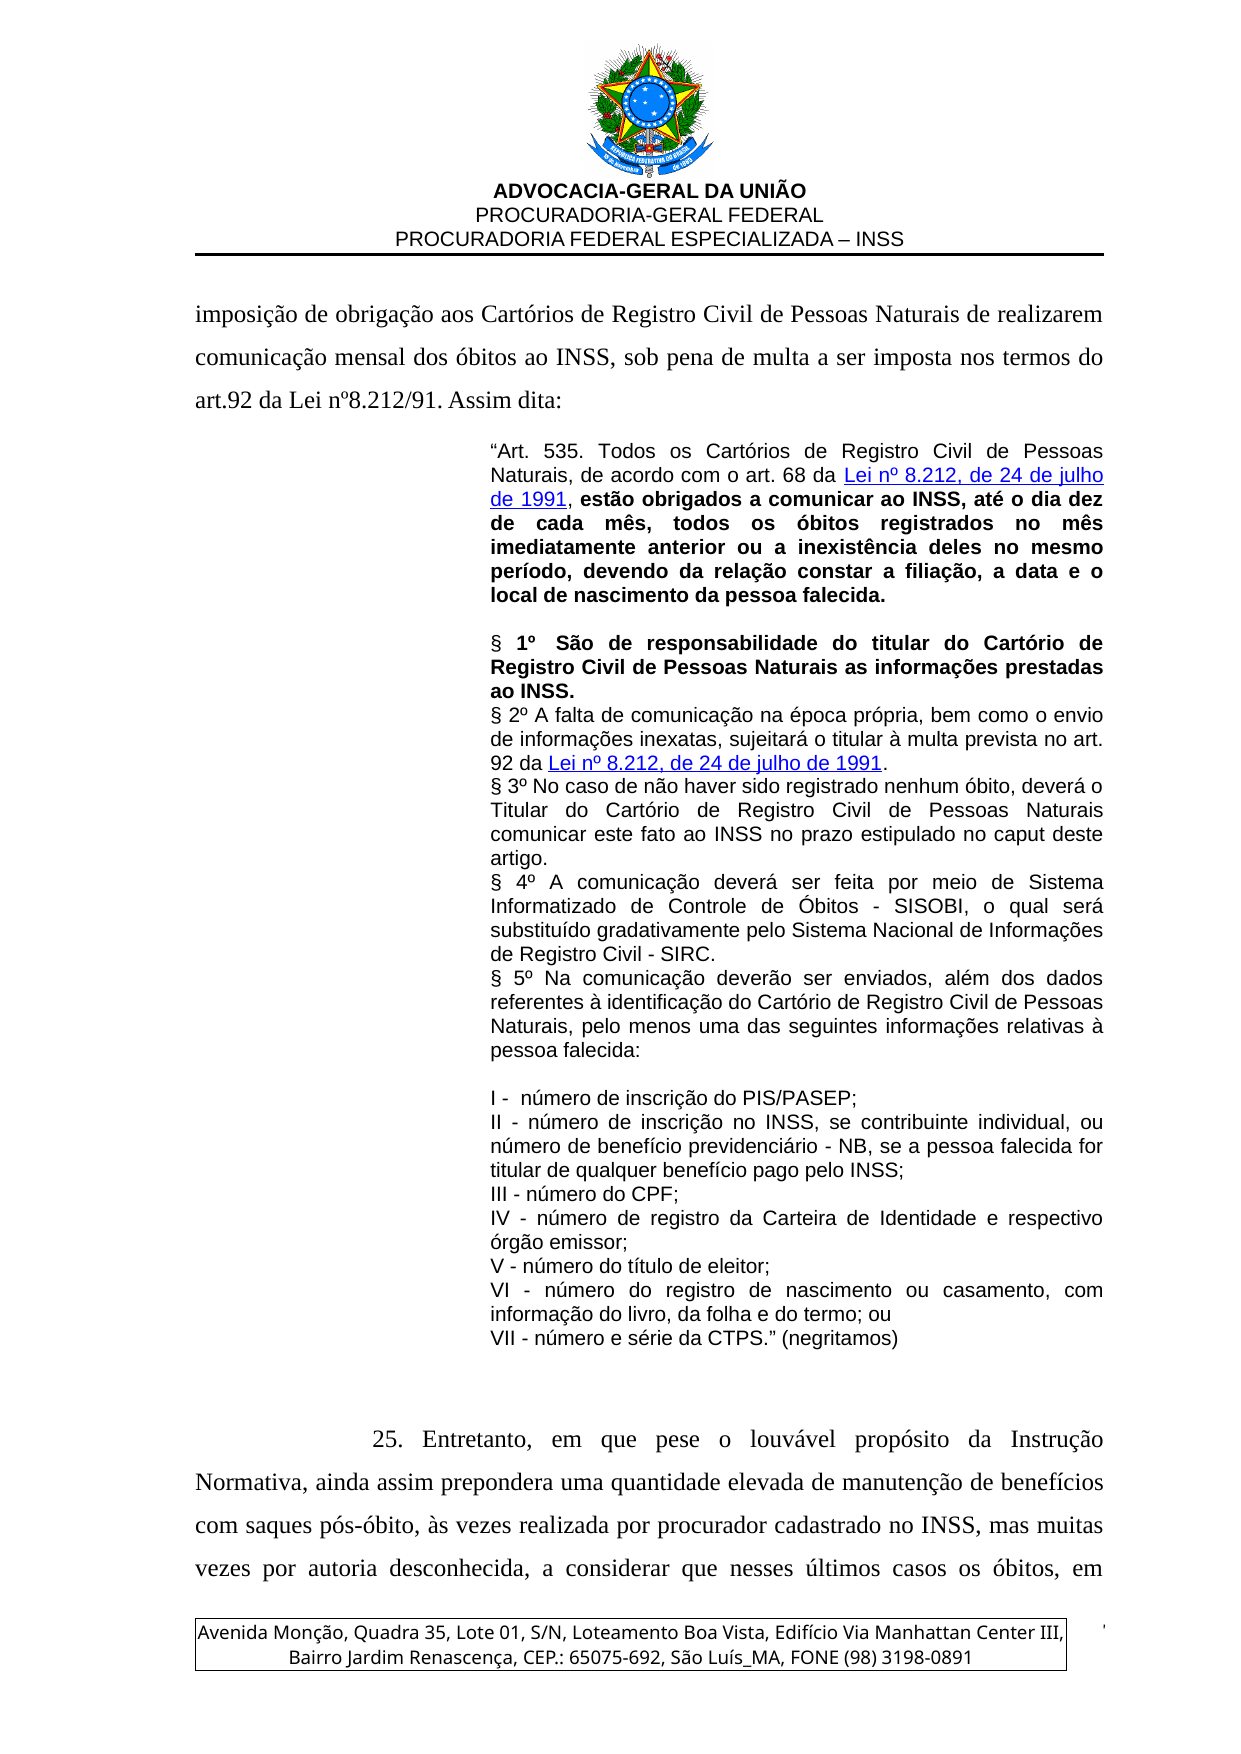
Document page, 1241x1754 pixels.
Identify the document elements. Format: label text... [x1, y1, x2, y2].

text § 1º São de responsabilidade do titular do Cartório de Registro Civil de Pessoas Naturais as informações prestadas ao INSS. [490, 631, 1104, 702]
text VI - número do registro de nascimento ou casamento, com informação do livro, da folha e do termo; ou [490, 1277, 1104, 1325]
text III - número do CPF; [490, 1182, 1104, 1206]
text § 4º A comunicação deverá ser feita por meio de Sistema Informatizado de Controle de Óbitos - SISOBI, o qual será substituído gradativamente pelo Sistema Nacional de Informações de Registro Civil - SIRC. [490, 870, 1104, 966]
text II - número de inscrição no INSS, se contribuinte individual, ou número de benefício previdenciário - NB, se a pessoa falecida for titular de qualquer benefício pago pelo INSS; [490, 1110, 1104, 1182]
text 25. Entretanto, em que pese o louvável propósito da Instrução Normativa, ainda assim prepondera uma quantidade elevada de manutenção de benefícios com saques pós-óbito, às vezes realizada por procurador cadastrado no INSS, mas muitas vezes por autoria desconhecida, a considerar que nesses últimos casos os óbitos, em [195, 1424, 1104, 1582]
text § 5º Na comunicação deverão ser enviados, além dos dados referentes à identificação do Cartório de Registro Civil de Pessoas Naturais, pelo menos uma das seguintes informações relativas à pessoa falecida: [490, 966, 1104, 1062]
text § 3º No caso de não haver sido registrado nenhum óbito, deverá o Titular do Cartório de Registro Civil de Pessoas Naturais comunicar este fato ao INSS no prazo estipulado no caput deste artigo. [490, 774, 1104, 870]
text imposição de obrigação aos Cartórios de Registro Civil de Pessoas Naturais de realizarem comunicação mensal dos óbitos ao INSS, sob pena de multa a ser imposta nos termos do art.92 da Lei nº8.212/91. Assim dita: [195, 299, 1104, 414]
text § 2º A falta de comunicação na época própria, bem como o envio de informações inexatas, sujeitará o titular à multa prevista no art. 92 da Lei nº 8.212, de 24 de julho de 1991. [490, 702, 1104, 774]
text I - número de inscrição do PIS/PASEP; [490, 1086, 1104, 1110]
text “Art. 535. Todos os Cartórios de Registro Civil de Pessoas Naturais, de acordo com o art. 68 da Lei nº 8.212, de 24 de julho de 1991, estão obrigados a comunicar ao INSS, até o dia dez de cada mês, todos os óbitos registrados no mês imediatamente anterior ou a inexistência deles no mesmo período, devendo da relação constar a filiação, a data e o local de nascimento da pessoa falecida. [490, 439, 1104, 607]
text V - número do título de eleitor; [490, 1253, 1104, 1277]
text VII - número e série da CTPS.” (negritamos) [490, 1325, 1104, 1349]
text IV - número de registro da Carteira de Identidade e respectivo órgão emissor; [490, 1206, 1104, 1253]
